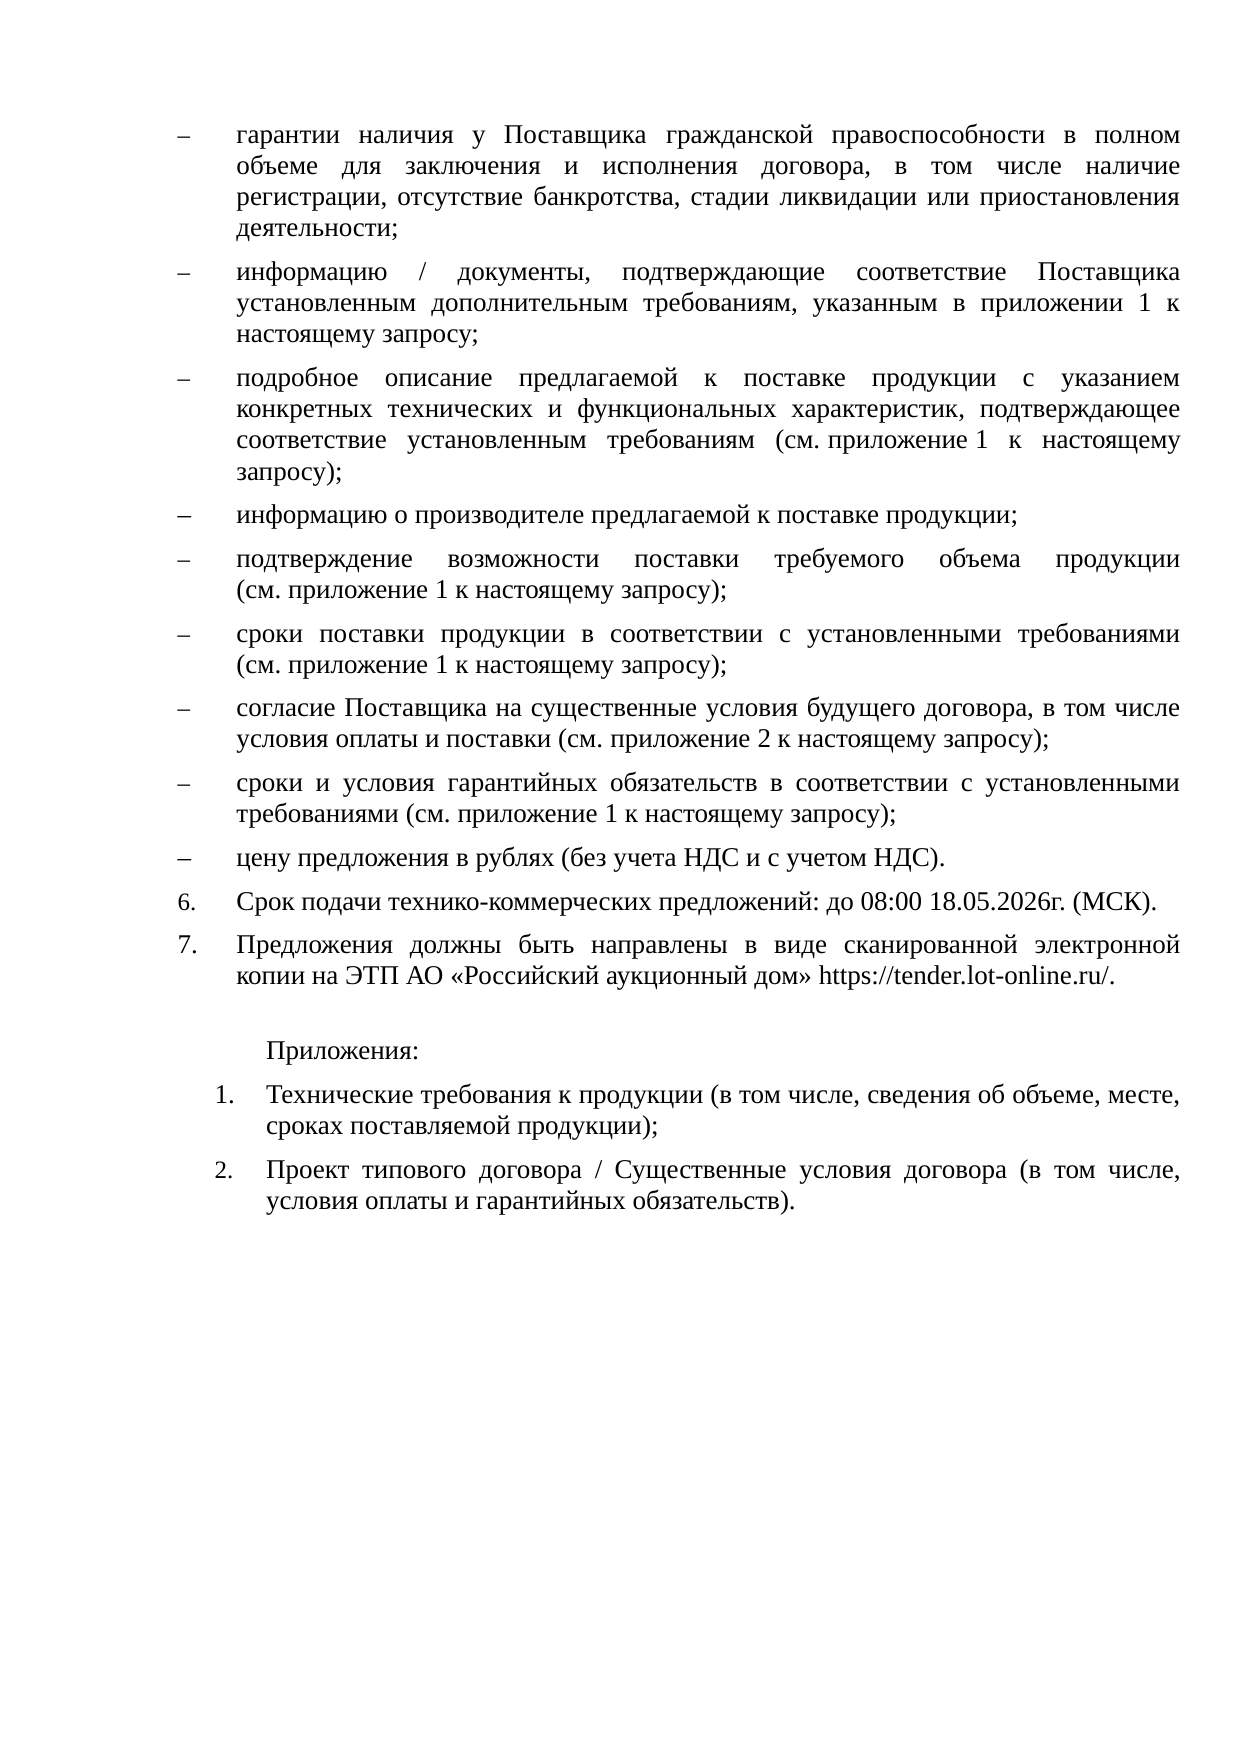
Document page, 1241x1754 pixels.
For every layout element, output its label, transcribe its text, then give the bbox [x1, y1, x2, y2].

list подтверждение возможности поставки требуемого объема продукции (см. приложение 1 к настоящему запросу); [177, 542, 1181, 604]
list подробное описание предлагаемой к поставке продукции с указанием конкретных технических и функциональных характеристик, подтверждающее соответствие установленным требованиям (см. приложение 1 к настоящему запросу); [177, 361, 1181, 486]
list сроки поставки продукции в соответствии с установленными требованиями (см. приложение 1 к настоящему запросу); [177, 617, 1181, 679]
list гарантии наличия у Поставщика гражданской правоспособности в полном объеме для заключения и исполнения договора, в том числе наличие регистрации, отсутствие банкротства, стадии ликвидации или приостановления деятельности; [177, 118, 1181, 243]
list согласие Поставщика на существенные условия будущего договора, в том числе условия оплаты и поставки (см. приложение 2 к настоящему запросу); [177, 691, 1181, 754]
list Срок подачи технико-коммерческих предложений: до 08:00 18.05.2026г. (МСК). [177, 885, 1181, 916]
list Предложения должны быть направлены в виде сканированной электронной копии на ЭТП АО «Российский аукционный дом» https://tender.lot-online.ru/. [177, 928, 1181, 991]
list сроки и условия гарантийных обязательств в соответствии с установленными требованиями (см. приложение 1 к настоящему запросу); [177, 766, 1181, 828]
text Приложения: [177, 1034, 1181, 1065]
list цену предложения в рублях (без учета НДС и с учетом НДС). [177, 841, 1181, 872]
list Проект типового договора / Существенные условия договора (в том числе, условия оплаты и гарантийных обязательств). [214, 1153, 1181, 1215]
list информацию о производителе предлагаемой к поставке продукции; [177, 498, 1181, 529]
list Технические требования к продукции (в том числе, сведения об объеме, месте, сроках поставляемой продукции); [214, 1078, 1181, 1140]
list информацию / документы, подтверждающие соответствие Поставщика установленным дополнительным требованиям, указанным в приложении 1 к настоящему запросу; [177, 255, 1181, 349]
